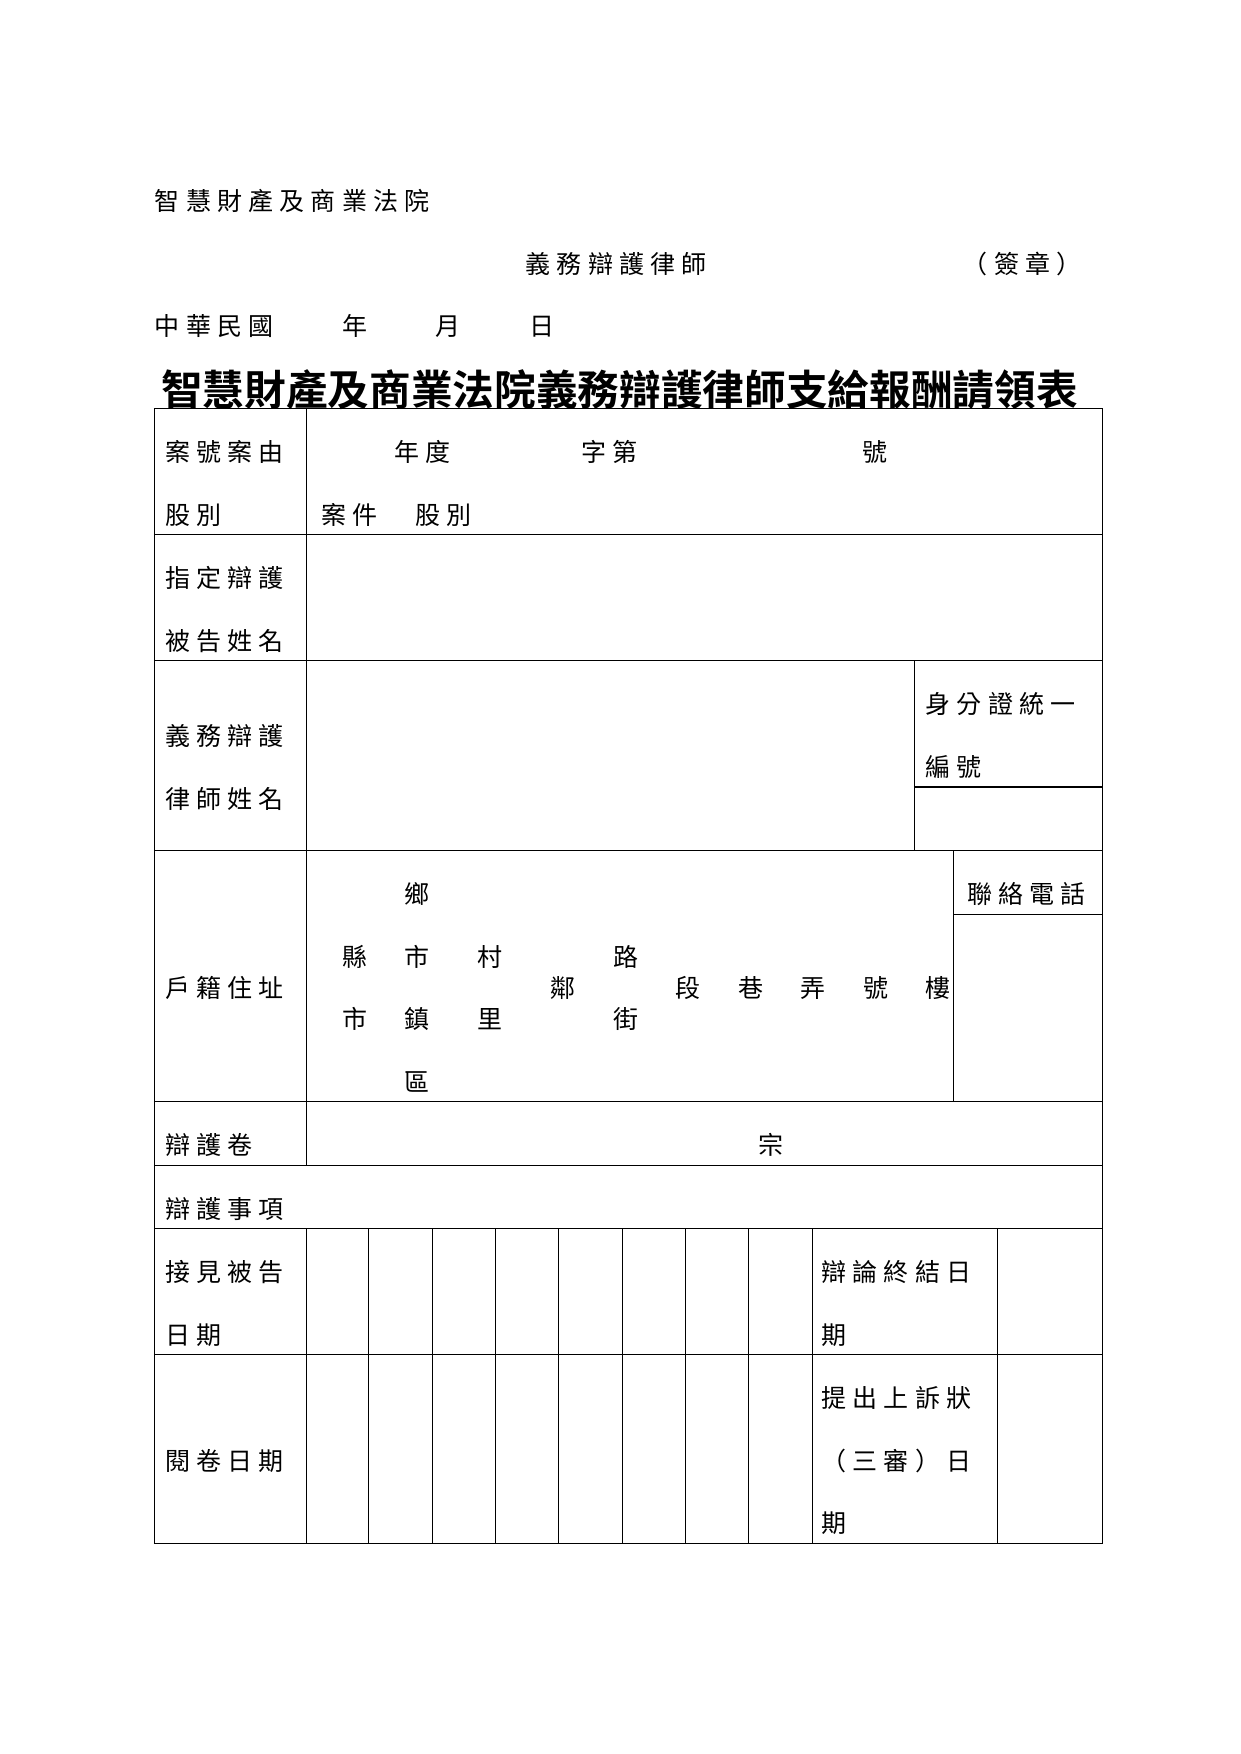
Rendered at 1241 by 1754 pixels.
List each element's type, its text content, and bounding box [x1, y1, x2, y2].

table_cell 辯護卷 [155, 1102, 306, 1164]
table_cell [749, 1229, 812, 1354]
table_cell [890, 851, 914, 1101]
table_cell [433, 1355, 495, 1543]
table_cell [369, 1229, 432, 1354]
table_cell [307, 851, 334, 1101]
table_cell 提出上訴狀 （三審）日期 [813, 1355, 997, 1543]
text 智慧財產及商業法院 [151, 158, 1089, 221]
table_cell [700, 851, 724, 1101]
table_cell [369, 1355, 432, 1543]
table_cell 宗 [307, 1102, 1102, 1164]
table_cell [307, 1355, 368, 1543]
table_cell 弄 [787, 851, 827, 1101]
text 中華民國 年 月 日 [151, 283, 1089, 346]
table_cell [915, 788, 1102, 850]
text 義務辯護律師 （簽章） [151, 221, 1089, 283]
table_cell [307, 661, 914, 850]
table_cell 聯絡電話 [954, 851, 1102, 913]
table_cell 號 [851, 851, 890, 1101]
table_cell [954, 915, 1102, 1101]
table_cell 戶籍住址 [155, 851, 306, 1101]
table_cell 縣 市 [334, 851, 373, 1101]
table_cell [749, 1355, 812, 1543]
table_header 案號案由 股別 [155, 409, 306, 534]
table_cell [559, 1355, 622, 1543]
table_cell 巷 [724, 851, 763, 1101]
table_cell [998, 1229, 1102, 1354]
table_cell 辯護事項 [155, 1166, 1102, 1228]
table_cell 鄰 [534, 851, 573, 1101]
table_cell [998, 1355, 1102, 1543]
table_cell 閱卷日期 [155, 1355, 306, 1543]
table_cell [827, 851, 851, 1101]
table_cell [637, 851, 661, 1101]
table_cell [433, 1229, 495, 1354]
table_cell [559, 1229, 622, 1354]
table_cell 接見被告 日期 [155, 1229, 306, 1354]
table_cell 路街 [597, 851, 637, 1101]
table_header 年度 字第 號 案件 股別 [307, 409, 1102, 534]
table_cell [373, 851, 397, 1101]
table_cell 義務辯護 律師姓名 [155, 661, 306, 850]
table_cell [307, 1229, 368, 1354]
table_cell [447, 851, 471, 1101]
table_cell 鄉市 鎮區 [397, 851, 447, 1101]
table_cell 辯論終結日期 [813, 1229, 997, 1354]
table_cell 段 [661, 851, 700, 1101]
table_cell [496, 1229, 558, 1354]
table_cell [574, 851, 597, 1101]
table_cell 樓 [914, 851, 953, 1101]
table_cell 身分證統一編號 [915, 661, 1102, 786]
table_cell [623, 1355, 685, 1543]
table_cell [496, 1355, 558, 1543]
table_cell 村里 [471, 851, 510, 1101]
table_cell [510, 851, 534, 1101]
table_cell [686, 1229, 748, 1354]
table_cell [764, 851, 787, 1101]
table_cell 指定辯護 被告姓名 [155, 535, 306, 660]
text 智慧財產及商業法院義務辯護律師支給報酬請領表 [151, 346, 1089, 408]
table_cell [307, 535, 1102, 660]
table_cell [623, 1229, 685, 1354]
table_cell [686, 1355, 748, 1543]
